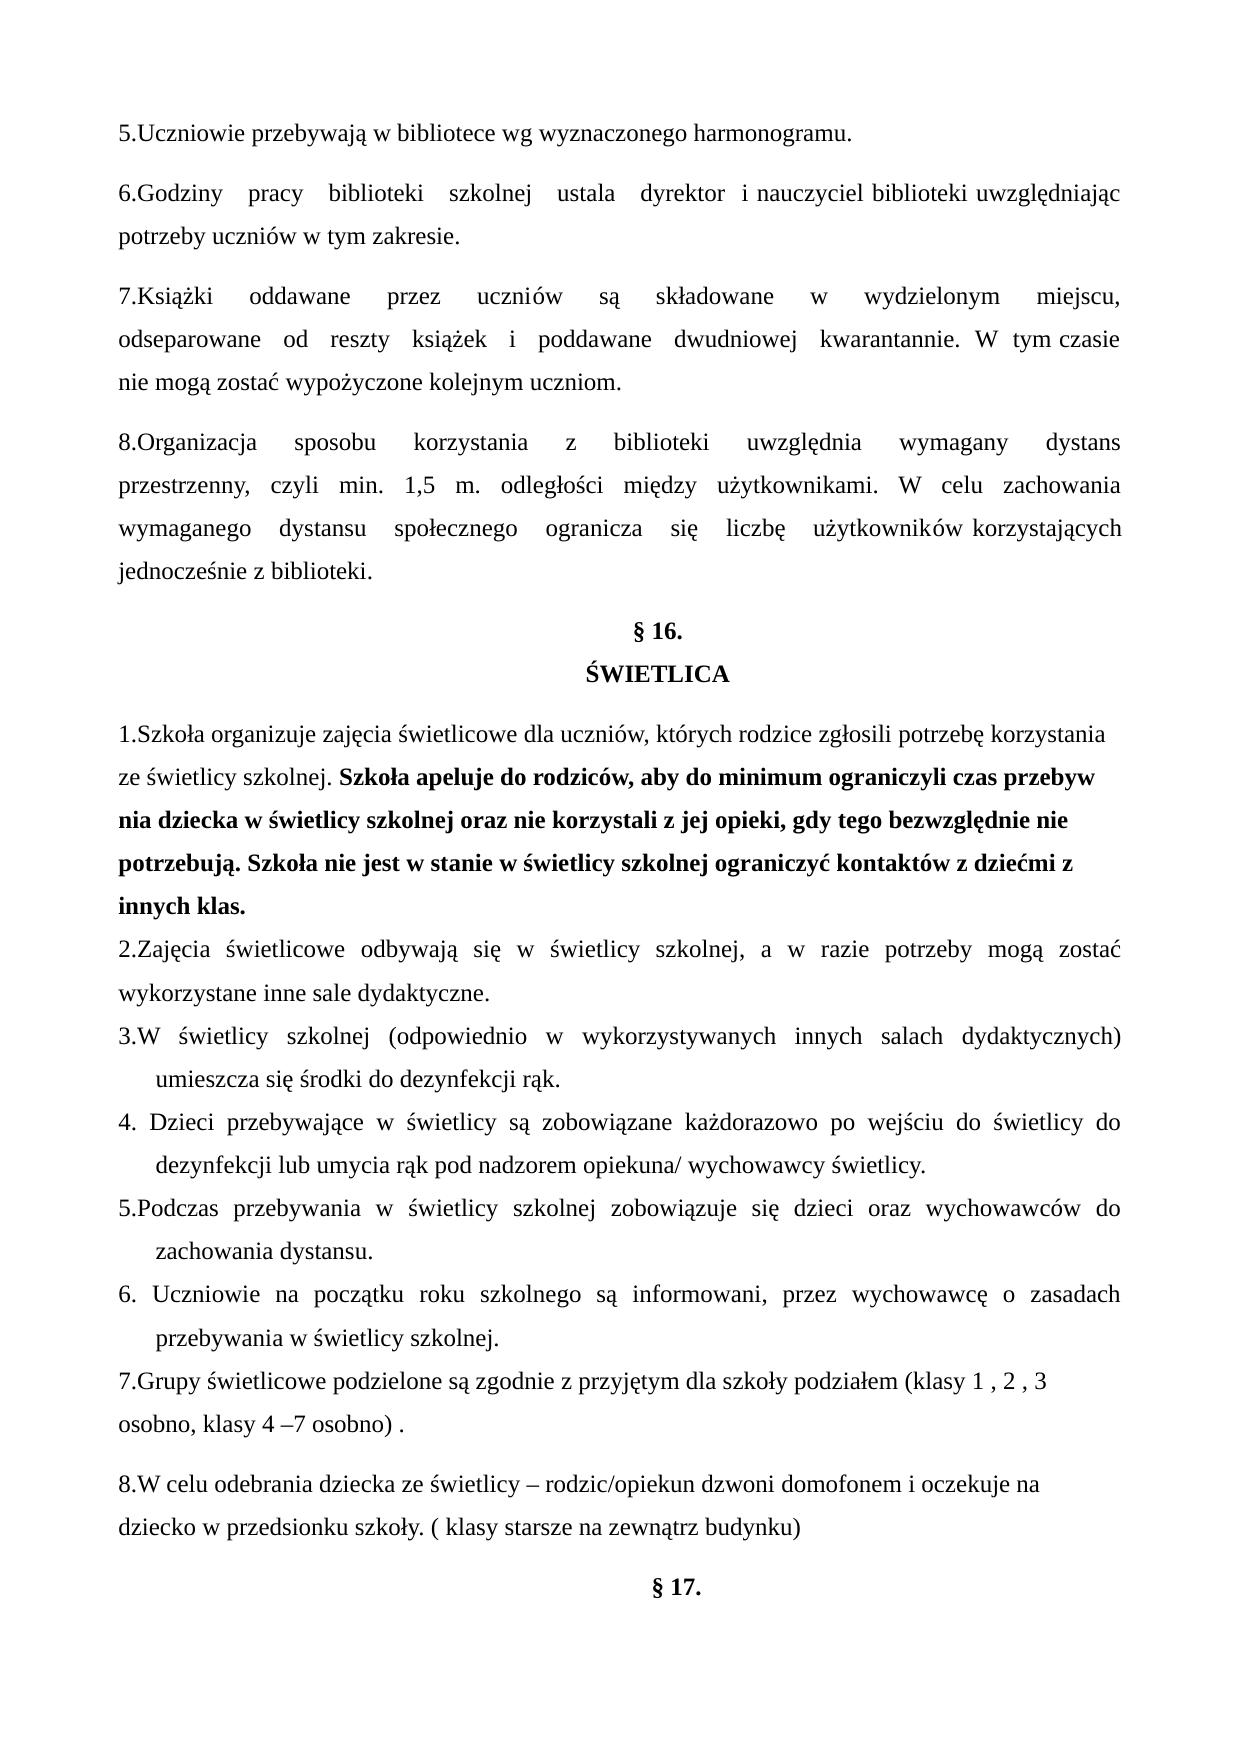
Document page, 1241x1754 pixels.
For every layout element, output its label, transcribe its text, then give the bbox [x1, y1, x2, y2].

text 6. Uczniowie na początku roku szkolnego są informowani, przez wychowawcę o zasadach przebywania w świetlicy szkolnej. [118, 1279, 1122, 1351]
list 6.Godziny pracy biblioteki szkolnej ustala dyrektor i nauczyciel biblioteki uwzględniając potrzeby uczniów w tym zakresie. [118, 178, 1122, 250]
text nia dziecka w świetlicy szkolnej oraz nie korzystali z jej opieki, gdy tego bezwzględnie nie [118, 805, 1122, 834]
list 7.Grupy świetlicowe podzielone są zgodnie z przyjętym dla szkoły podziałem (klasy 1 , 2 , 3 osobno, klasy 4 –7 osobno) . [118, 1366, 1122, 1438]
list 7.Książki oddawane przez uczniów są składowane w wydzielonym miejscu, odseparowane od reszty książek i poddawane dwudniowej kwarantannie. W tym czasie nie mogą zostać wypożyczone kolejnym uczniom. [118, 281, 1122, 396]
list 8.Organizacja sposobu korzystania z biblioteki uwzględnia wymagany dystans przestrzenny, czyli min. 1,5 m. odległości między użytkownikami. W celu zachowania wymaganego dystansu społecznego ogranicza się liczbę użytkowników korzystających jednocześnie z biblioteki. [118, 427, 1122, 585]
text potrzebują. Szkoła nie jest w stanie w świetlicy szkolnej ograniczyć kontaktów z dziećmi z [118, 848, 1122, 877]
text ŚWIETLICA [193, 659, 1122, 688]
text 4. Dzieci przebywające w świetlicy są zobowiązane każdorazowo po wejściu do świetlicy do dezynfekcji lub umycia rąk pod nadzorem opiekuna/ wychowawcy świetlicy. [118, 1107, 1122, 1179]
text ze świetlicy szkolnej. Szkoła apeluje do rodziców, aby do minimum ograniczyli czas przebyw [118, 762, 1122, 791]
text 5.Podczas przebywania w świetlicy szkolnej zobowiązuje się dzieci oraz wychowawców do zachowania dystansu. [118, 1193, 1122, 1265]
text 1.Szkoła organizuje zajęcia świetlicowe dla uczniów, których rodzice zgłosili potrzebę korzystania [118, 719, 1122, 748]
list 8.W celu odebrania dziecka ze świetlicy – rodzic/opiekun dzwoni domofonem i oczekuje na dziecko w przedsionku szkoły. ( klasy starsze na zewnątrz budynku) [118, 1469, 1122, 1541]
list § 16. [193, 616, 1122, 645]
text 3.W świetlicy szkolnej (odpowiednio w wykorzystywanych innych salach dydaktycznych) umieszcza się środki do dezynfekcji rąk. [118, 1021, 1122, 1093]
text 2.Zajęcia świetlicowe odbywają się w świetlicy szkolnej, a w razie potrzeby mogą zostać wykorzystane inne sale dydaktyczne. [118, 934, 1122, 1006]
text innych klas. [118, 891, 1122, 920]
list 5.Uczniowie przebywają w bibliotece wg wyznaczonego harmonogramu. [118, 118, 1122, 147]
list § 17. [193, 1572, 1122, 1600]
